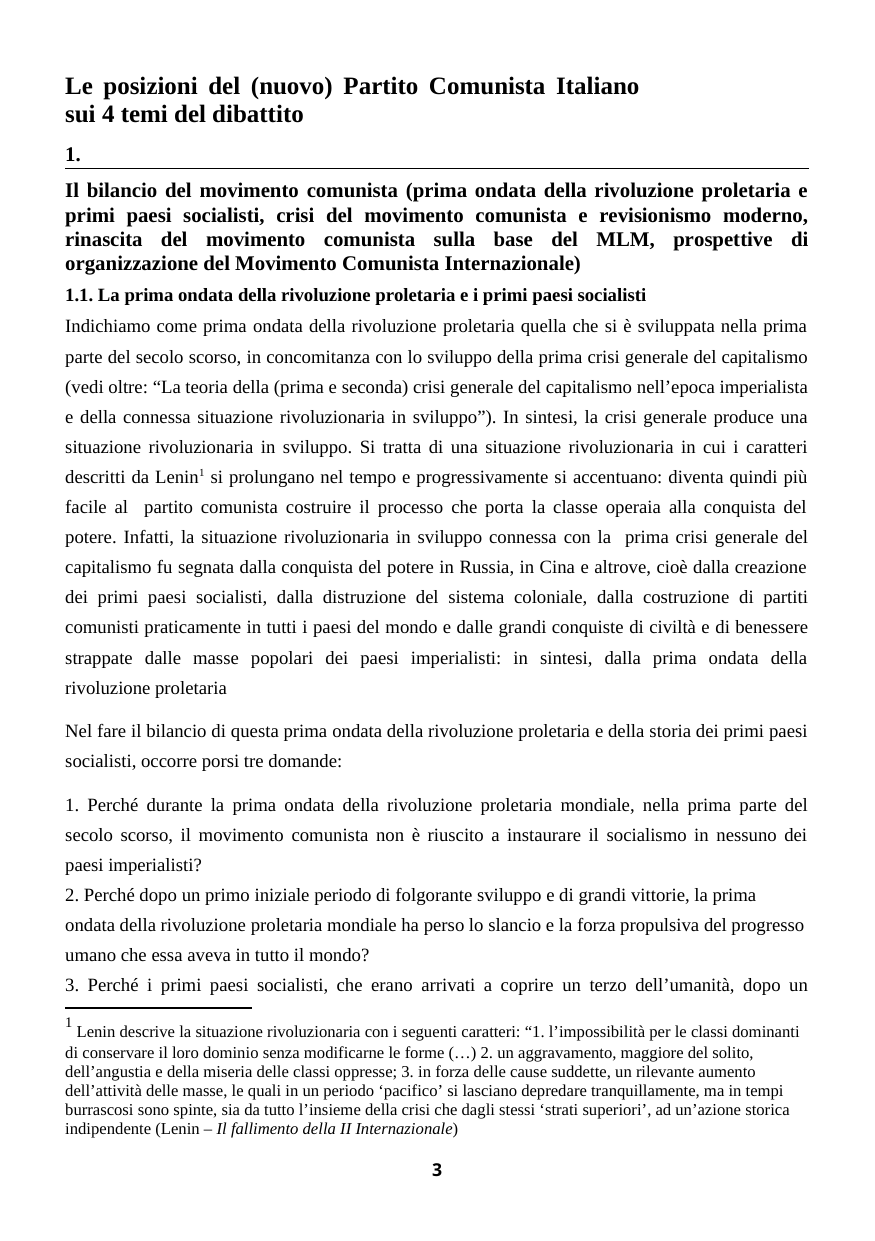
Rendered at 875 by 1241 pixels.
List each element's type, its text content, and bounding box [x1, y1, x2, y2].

text Le posizioni del (nuovo) Partito Comunista Italiano sui 4 temi del dibattito [65, 71, 640, 128]
subtitle 1.1. La prima ondata della rivoluzione proletaria e i primi paesi socialisti [65, 284, 809, 306]
subtitle 1. [65, 142, 809, 168]
text Lenin descrive la situazione rivoluzionaria con i seguenti caratteri: “1. l’impossibilità per le classi dominanti di conservare il loro dominio senza modificarne le forme (…) 2. un aggravamento, maggiore del solito, dell’angustia e della miseria delle classi oppresse; 3. in forza delle cause suddette, un rilevante aumento dell’attività delle masse, le quali in un periodo ‘pacifico’ si lasciano depredare tranquillamente, ma in tempi burrascosi sono spinte, sia da tutto l’insieme della crisi che dagli stessi ‘strati superiori’, ad un’azione storica indipendente (Lenin – Il fallimento della II Internazionale) [65, 1014, 809, 1138]
text 1. Perché durante la prima ondata della rivoluzione proletaria mondiale, nella prima parte del secolo scorso, il movimento comunista non è riuscito a instaurare il socialismo in nessuno dei paesi imperialisti? [65, 794, 809, 875]
text 2. Perché dopo un primo iniziale periodo di folgorante sviluppo e di grandi vittorie, la prima ondata della rivoluzione proletaria mondiale ha perso lo slancio e la forza propulsiva del progresso umano che essa aveva in tutto il mondo? [65, 884, 809, 966]
text Indichiamo come prima ondata della rivoluzione proletaria quella che si è sviluppata nella prima parte del secolo scorso, in concomitanza con lo sviluppo della prima crisi generale del capitalismo (vedi oltre: “La teoria della (prima e seconda) crisi generale del capitalismo nell’epoca imperialista e della connessa situazione rivoluzionaria in sviluppo”). In sintesi, la crisi generale produce una situazione rivoluzionaria in sviluppo. Si tratta di una situazione rivoluzionaria in cui i caratteri descritti da Lenin si prolungano nel tempo e progressivamente si accentuano: diventa quindi più facile al partito comunista costruire il processo che porta la classe operaia alla conquista del potere. Infatti, la situazione rivoluzionaria in sviluppo connessa con la prima crisi generale del capitalismo fu segnata dalla conquista del potere in Russia, in Cina e altrove, cioè dalla creazione dei primi paesi socialisti, dalla distruzione del sistema coloniale, dalla costruzione di partiti comunisti praticamente in tutti i paesi del mondo e dalle grandi conquiste di civiltà e di benessere strappate dalle masse popolari dei paesi imperialisti: in sintesi, dalla prima ondata della rivoluzione proletaria [65, 315, 809, 698]
text 3. Perché i primi paesi socialisti, che erano arrivati a coprire un terzo dell’umanità, dopo un [65, 974, 809, 996]
text Nel fare il bilancio di questa prima ondata della rivoluzione proletaria e della storia dei primi paesi socialisti, occorre porsi tre domande: [65, 720, 809, 772]
subtitle Il bilancio del movimento comunista (prima ondata della rivoluzione proletaria e primi paesi socialisti, crisi del movimento comunista e revisionismo moderno, rinascita del movimento comunista sulla base del MLM, prospettive di organizzazione del Movimento Comunista Internazionale) [65, 178, 809, 275]
